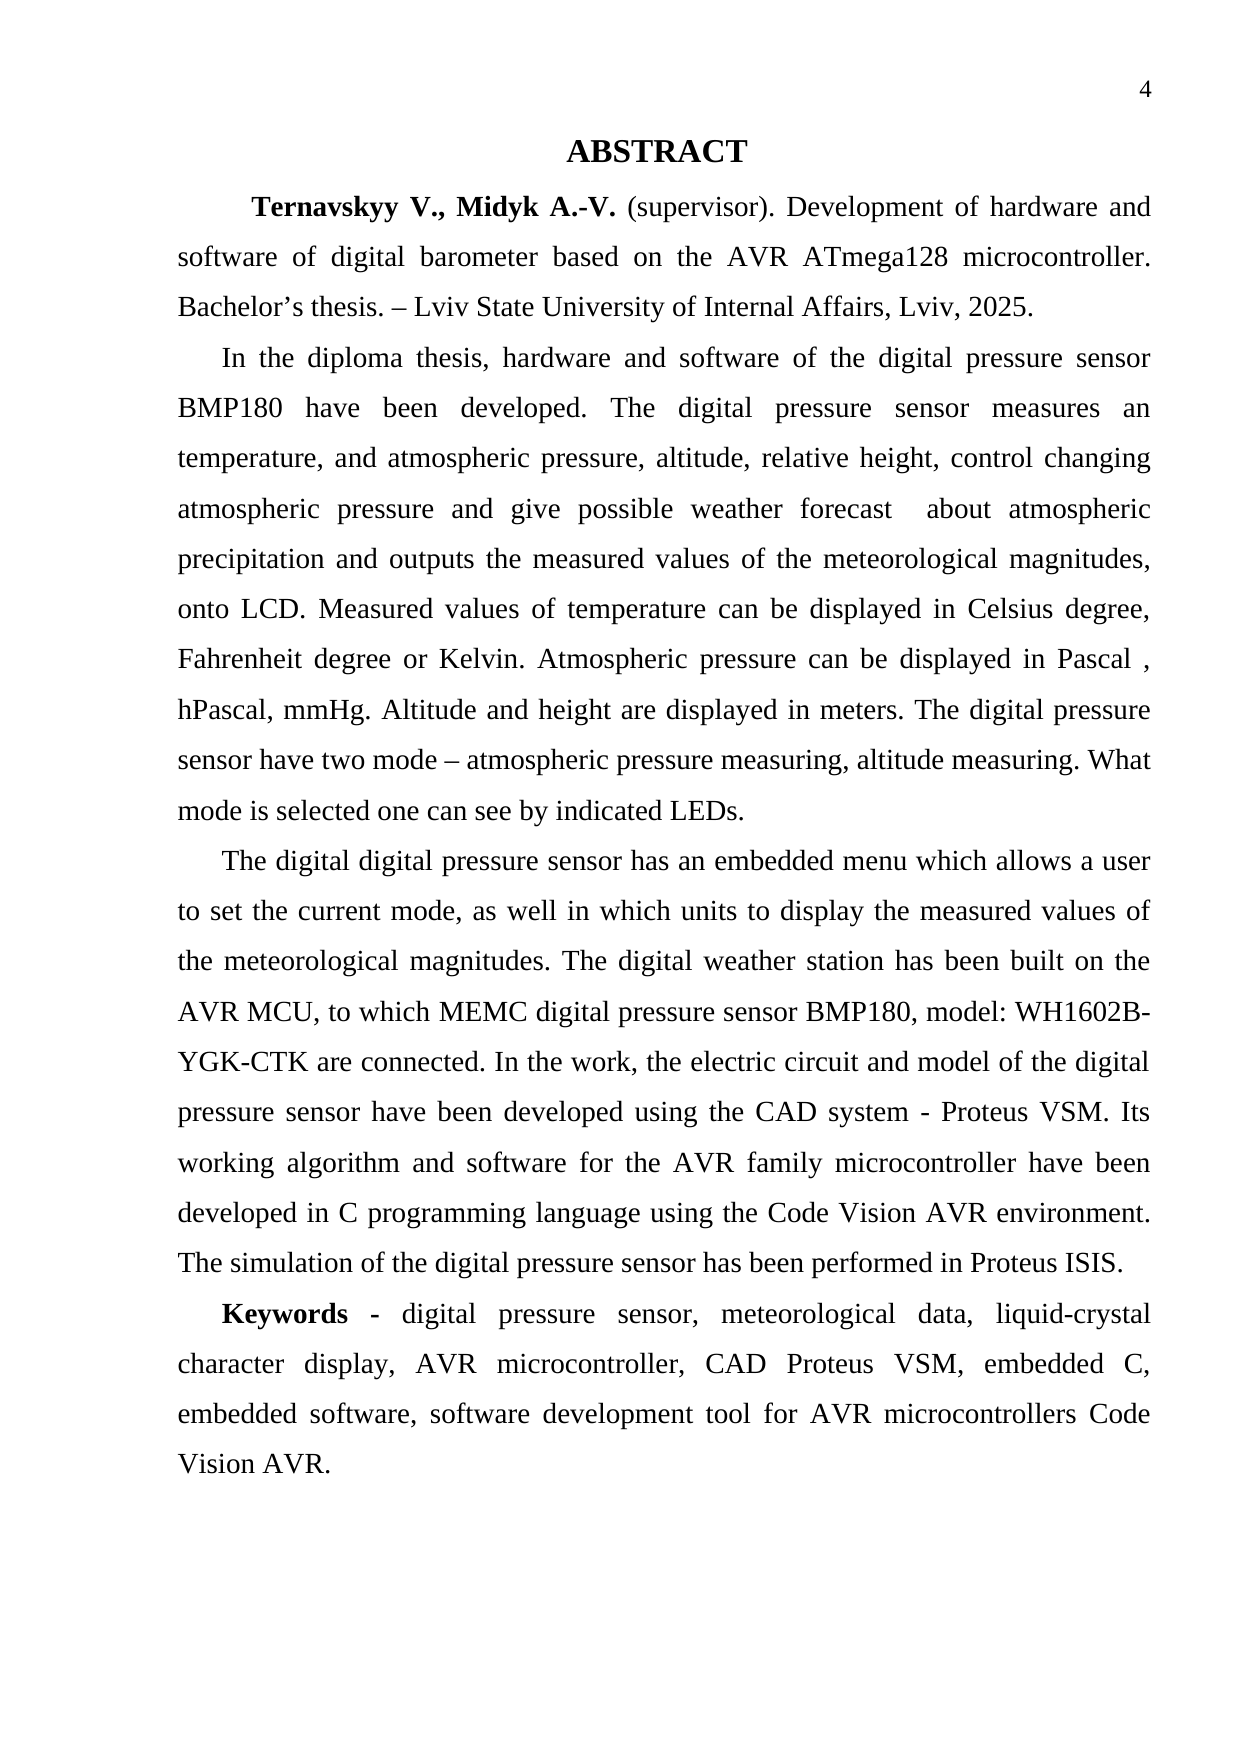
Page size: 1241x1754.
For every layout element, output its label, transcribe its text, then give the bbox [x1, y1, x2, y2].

text In the diploma thesis, hardware and software of the digital pressure sensor BMP180 have been developed. The digital pressure sensor measures an temperature, and atmospheric pressure, altitude, relative height, control changing atmospheric pressure and give possible weather forecast about atmospheric precipitation and outputs the measured values of the meteorological magnitudes, onto LCD. Measured values of temperature can be displayed in Celsius degree, Fahrenheit degree or Kelvin. Atmospheric pressure can be displayed in Pascal , hPascal, mmHg. Altitude and height are displayed in meters. The digital pressure sensor have two mode – atmospheric pressure measuring, altitude measuring. What mode is selected one can see by indicated LEDs. [177, 340, 1152, 826]
text Ternavskyy V., Midyk A.-V. (supervisor). Development of hardware and software of digital barometer based on the AVR ATmega128 microcontroller. Bachelor’s thesis. – Lviv State University of Internal Affairs, Lviv, 2025. [177, 189, 1152, 323]
text Abstract [162, 131, 1152, 170]
text The digital digital pressure sensor has an embedded menu which allows a user to set the current mode, as well in which units to display the measured values of the meteorological magnitudes. The digital weather station has been built on the AVR MCU, to which МЕМС digital pressure sensor BMP180, model: WH1602B-YGK-CTK are connected. In the work, the electric circuit and model of the digital pressure sensor have been developed using the CAD system - Proteus VSM. Its working algorithm and software for the AVR family microcontroller have been developed in C programming language using the Code Vision AVR environment. The simulation of the digital pressure sensor has been performed in Proteus ISIS. [177, 843, 1152, 1279]
text Keywords - digital pressure sensor, meteorological data, liquid-crystal character display, AVR microcontroller, CAD Proteus VSM, embedded C, embedded software, software development tool for AVR microcontrollers Code Vision AVR. [177, 1296, 1152, 1480]
